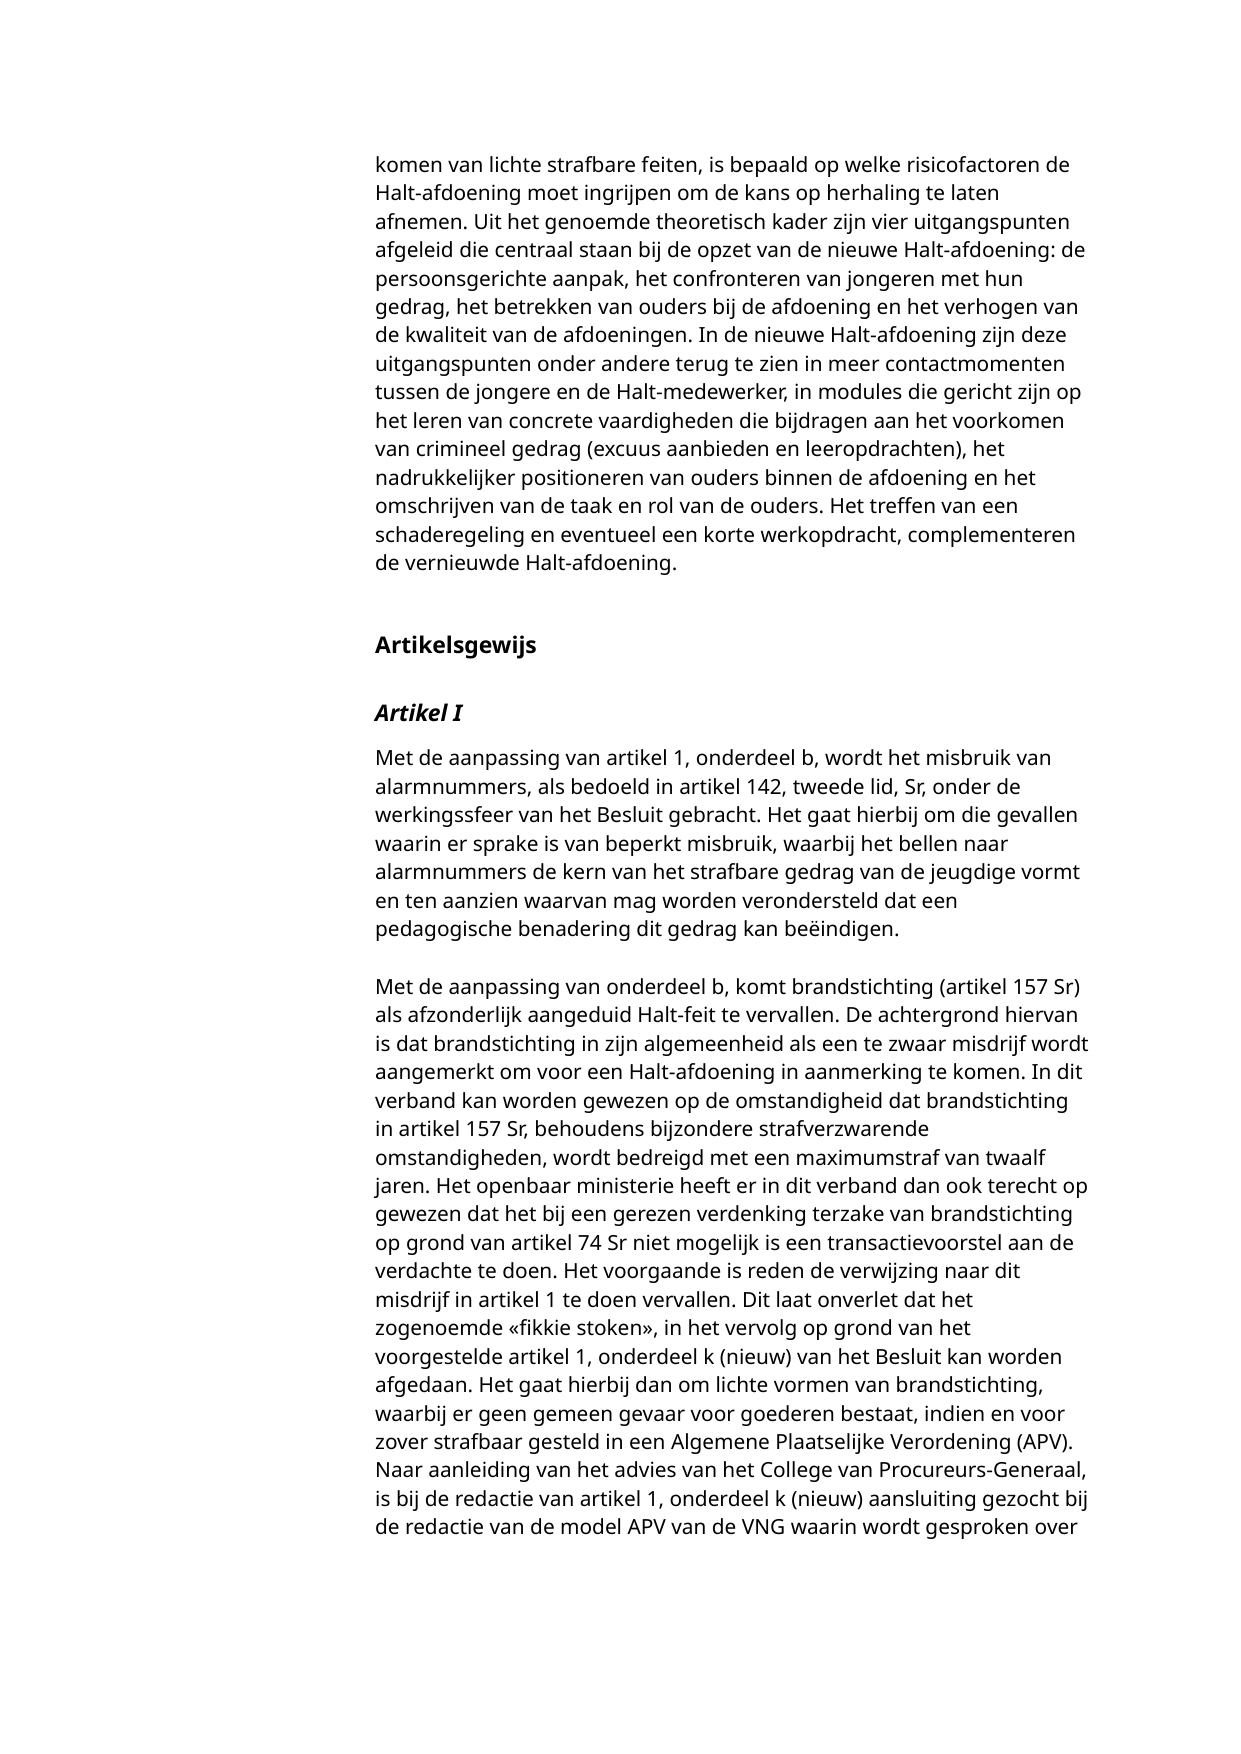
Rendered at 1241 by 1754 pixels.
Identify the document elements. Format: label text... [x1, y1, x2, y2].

subtitle Artikelsgewijs [375, 628, 1090, 660]
subtitle Artikel I [375, 697, 1090, 728]
text Met de aanpassing van onderdeel b, komt brandstichting (artikel 157 Sr) als afzonderlijk aangeduid Halt-feit te vervallen. De achtergrond hiervan is dat brandstichting in zijn algemeenheid als een te zwaar misdrijf wordt aangemerkt om voor een Halt-afdoening in aanmerking te komen. In dit verband kan worden gewezen op de omstandigheid dat brandstichting in artikel 157 Sr, behoudens bijzondere strafverzwarende omstandigheden, wordt bedreigd met een maximumstraf van twaalf jaren. Het openbaar ministerie heeft er in dit verband dan ook terecht op gewezen dat het bij een gerezen verdenking terzake van brandstichting op grond van artikel 74 Sr niet mogelijk is een transactievoorstel aan de verdachte te doen. Het voorgaande is reden de verwijzing naar dit misdrijf in artikel 1 te doen vervallen. Dit laat onverlet dat het zogenoemde «fikkie stoken», in het vervolg op grond van het voorgestelde artikel 1, onderdeel k (nieuw) van het Besluit kan worden afgedaan. Het gaat hierbij dan om lichte vormen van brandstichting, waarbij er geen gemeen gevaar voor goederen bestaat, indien en voor zover strafbaar gesteld in een Algemene Plaatselijke Verordening (APV). Naar aanleiding van het advies van het College van Procureurs-Generaal, is bij de redactie van artikel 1, onderdeel k (nieuw) aansluiting gezocht bij de redactie van de model APV van de VNG waarin wordt gesproken over [375, 972, 1090, 1541]
text komen van lichte strafbare feiten, is bepaald op welke risicofactoren de Halt-afdoening moet ingrijpen om de kans op herhaling te laten afnemen. Uit het genoemde theoretisch kader zijn vier uitgangspunten afgeleid die centraal staan bij de opzet van de nieuwe Halt-afdoening: de persoonsgerichte aanpak, het confronteren van jongeren met hun gedrag, het betrekken van ouders bij de afdoening en het verhogen van de kwaliteit van de afdoeningen. In de nieuwe Halt-afdoening zijn deze uitgangspunten onder andere terug te zien in meer contactmomenten tussen de jongere en de Halt-medewerker, in modules die gericht zijn op het leren van concrete vaardigheden die bijdragen aan het voorkomen van crimineel gedrag (excuus aanbieden en leeropdrachten), het nadrukkelijker positioneren van ouders binnen de afdoening en het omschrijven van de taak en rol van de ouders. Het treffen van een schaderegeling en eventueel een korte werkopdracht, complementeren de vernieuwde Halt-afdoening. [375, 150, 1090, 577]
text Met de aanpassing van artikel 1, onderdeel b, wordt het misbruik van alarmnummers, als bedoeld in artikel 142, tweede lid, Sr, onder de werkingssfeer van het Besluit gebracht. Het gaat hierbij om die gevallen waarin er sprake is van beperkt misbruik, waarbij het bellen naar alarmnummers de kern van het strafbare gedrag van de jeugdige vormt en ten aanzien waarvan mag worden verondersteld dat een pedagogische benadering dit gedrag kan beëindigen. [375, 743, 1090, 943]
